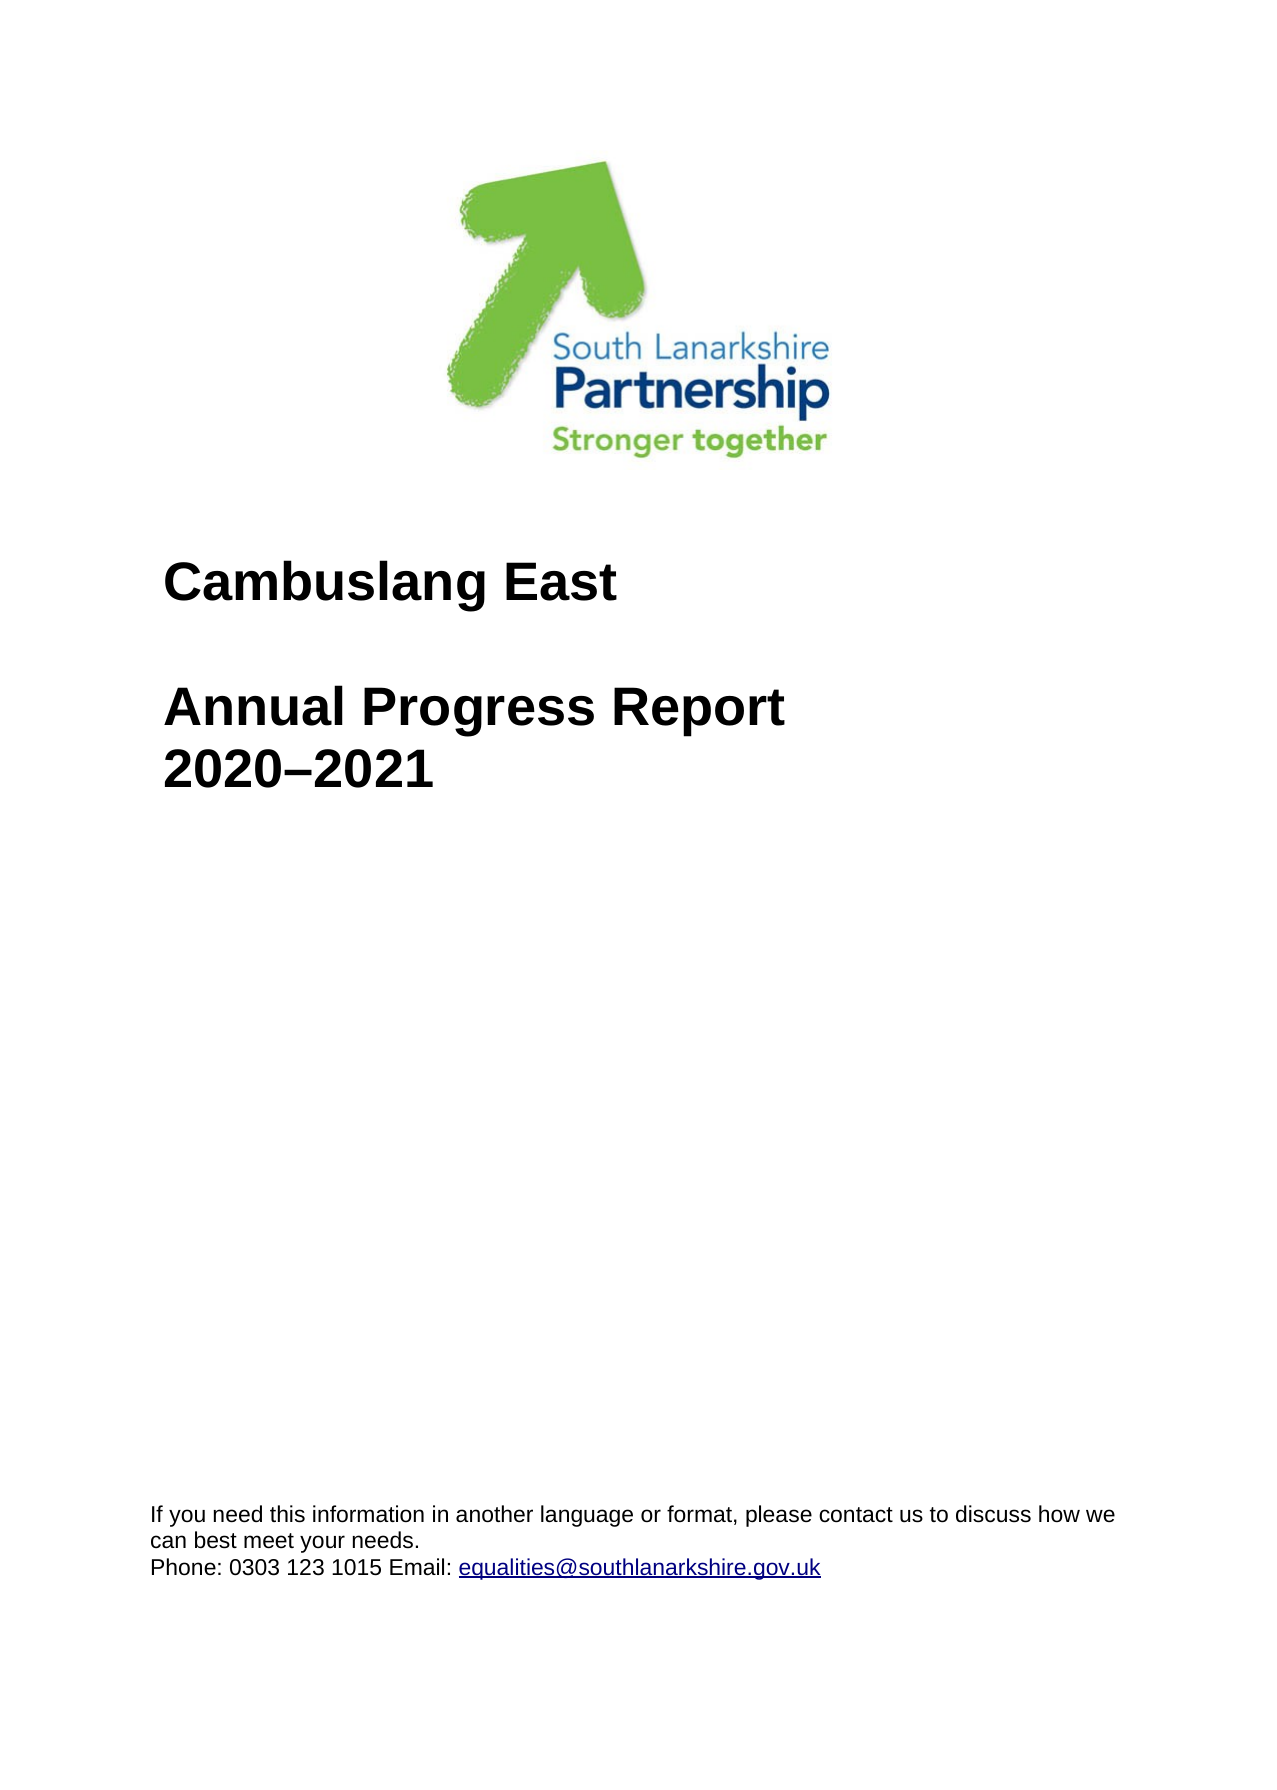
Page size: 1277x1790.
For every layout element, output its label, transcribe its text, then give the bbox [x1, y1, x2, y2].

text If you need this information in another language or format, please contact us to discuss how we can best meet your needs. [150, 1501, 1126, 1553]
subtitle Cambuslang East Annual Progress Report 2020–2021 [163, 550, 1126, 799]
text Phone: 0303 123 1015 Email: equalities@southlanarkshire.gov.uk [150, 1553, 1126, 1580]
